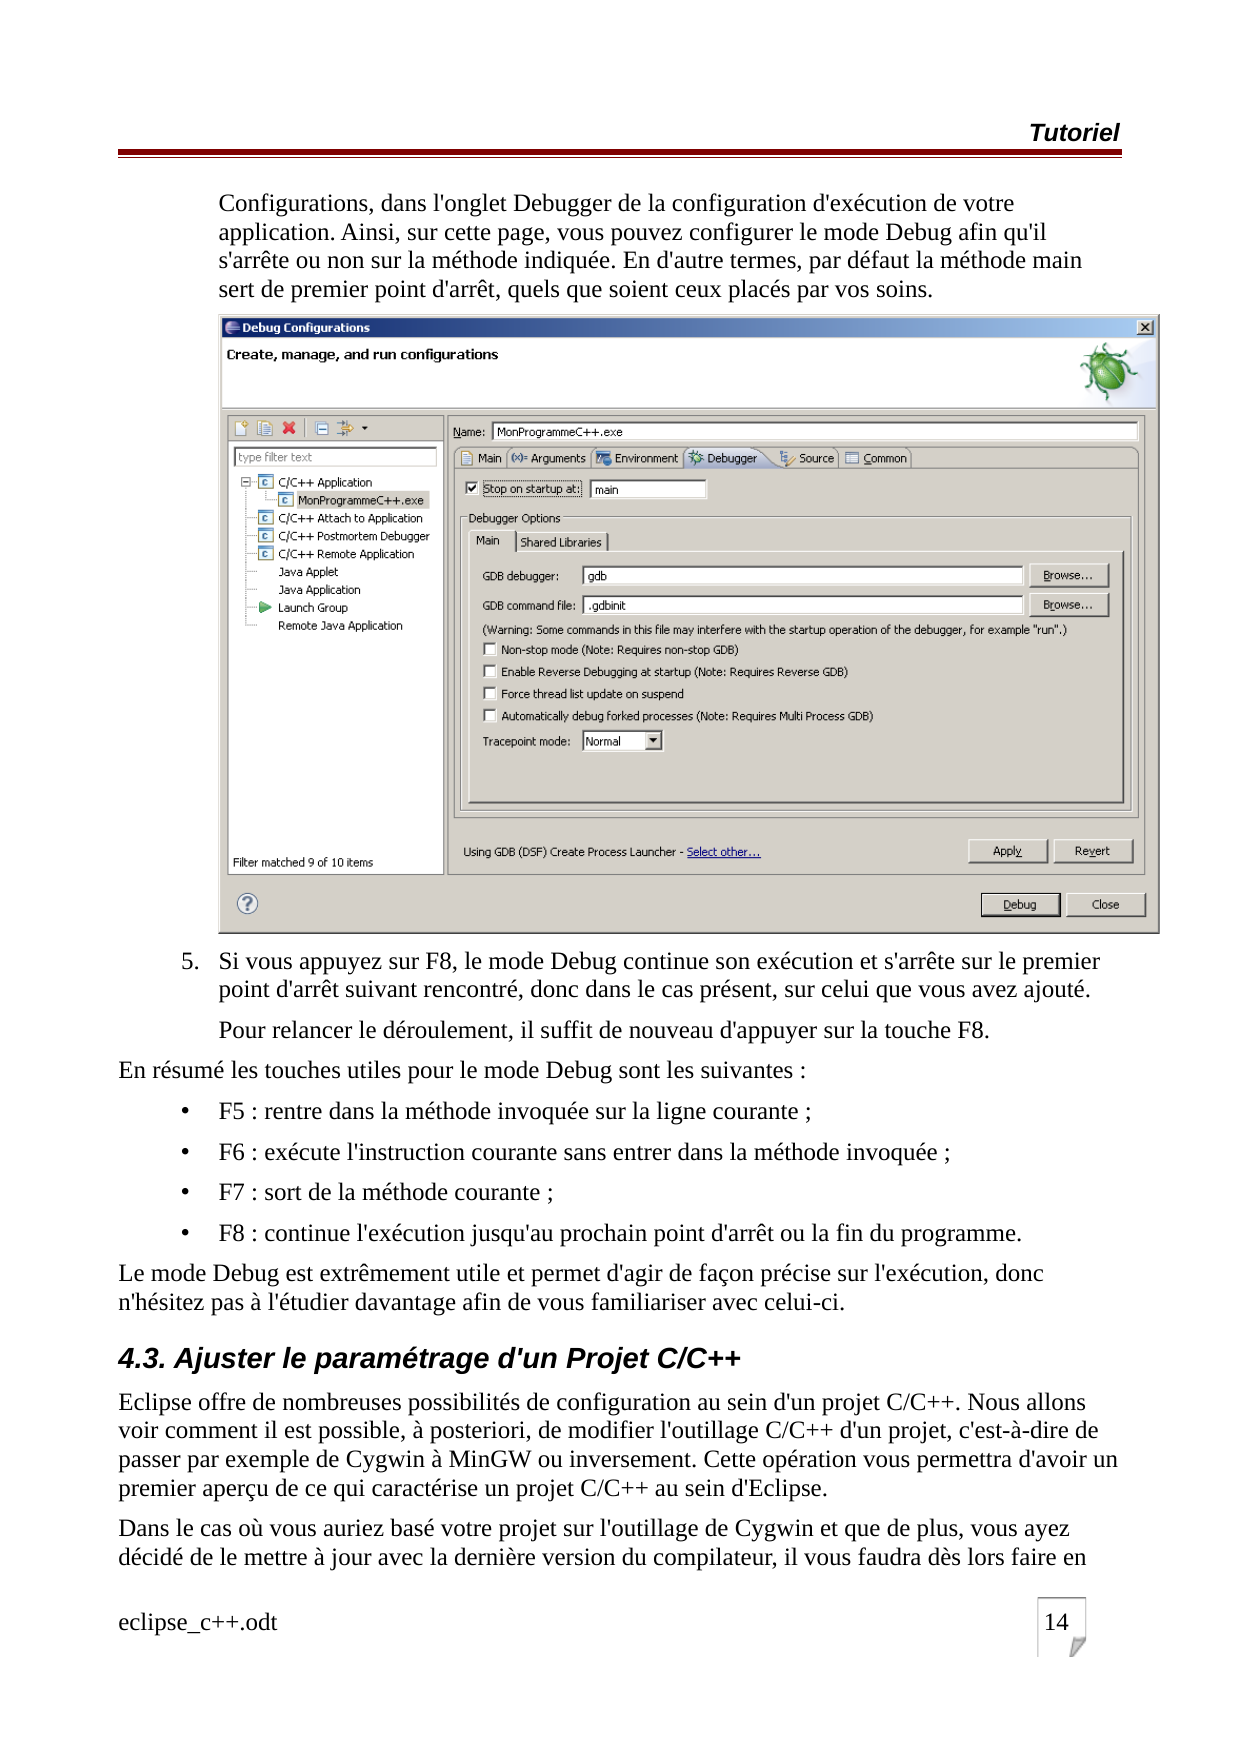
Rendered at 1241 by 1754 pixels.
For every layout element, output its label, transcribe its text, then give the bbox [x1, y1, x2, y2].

list F5 : rentre dans la méthode invoquée sur la ligne courante ; [181, 1096, 1122, 1125]
list F6 : exécute l'instruction courante sans entrer dans la méthode invoquée ; [181, 1137, 1122, 1165]
text Eclipse offre de nombreuses possibilités de configuration au sein d'un projet C/C++. Nous allons voir comment il est possible, à posteriori, de modifier l'outillage C/C++ d'un projet, c'est-à-dire de passer par exemple de Cygwin à MinGW ou inversement. Cette opération vous permettra d'avoir un premier aperçu de ce qui caractérise un projet C/C++ au sein d'Eclipse. [118, 1387, 1122, 1502]
picture [218, 314, 1160, 934]
text Dans le cas où vous auriez basé votre projet sur l'outillage de Cygwin et que de plus, vous ayez décidé de le mettre à jour avec la dernière version du compilateur, il vous faudra dès lors faire en [118, 1513, 1122, 1571]
text Le mode Debug est extrêmement utile et permet d'agir de façon précise sur l'exécution, donc n'hésitez pas à l'étudier davantage afin de vous familiariser avec celui-ci. [118, 1258, 1122, 1316]
list Pour relancer le déroulement, il suffit de nouveau d'appuyer sur la touche F8. [181, 1015, 1122, 1044]
list Configurations, dans l'onglet Debugger de la configuration d'exécution de votre application. Ainsi, sur cette page, vous pouvez configurer le mode Debug afin qu'il s'arrête ou non sur la méthode indiquée. En d'autre termes, par défaut la méthode main sert de premier point d'arrêt, quels que soient ceux placés par vos soins. [181, 188, 1122, 303]
list F8 : continue l'exécution jusqu'au prochain point d'arrêt ou la fin du programme. [181, 1218, 1122, 1246]
list F7 : sort de la méthode courante ; [181, 1177, 1122, 1206]
text En résumé les touches utiles pour le mode Debug sont les suivantes : [118, 1056, 1122, 1084]
subtitle 4.3. Ajuster le paramétrage d'un Projet C/C++ [118, 1341, 1122, 1374]
list Si vous appuyez sur F8, le mode Debug continue son exécution et s'arrête sur le premier point d'arrêt suivant rencontré, donc dans le cas présent, sur celui que vous avez ajouté. [181, 946, 1122, 1003]
